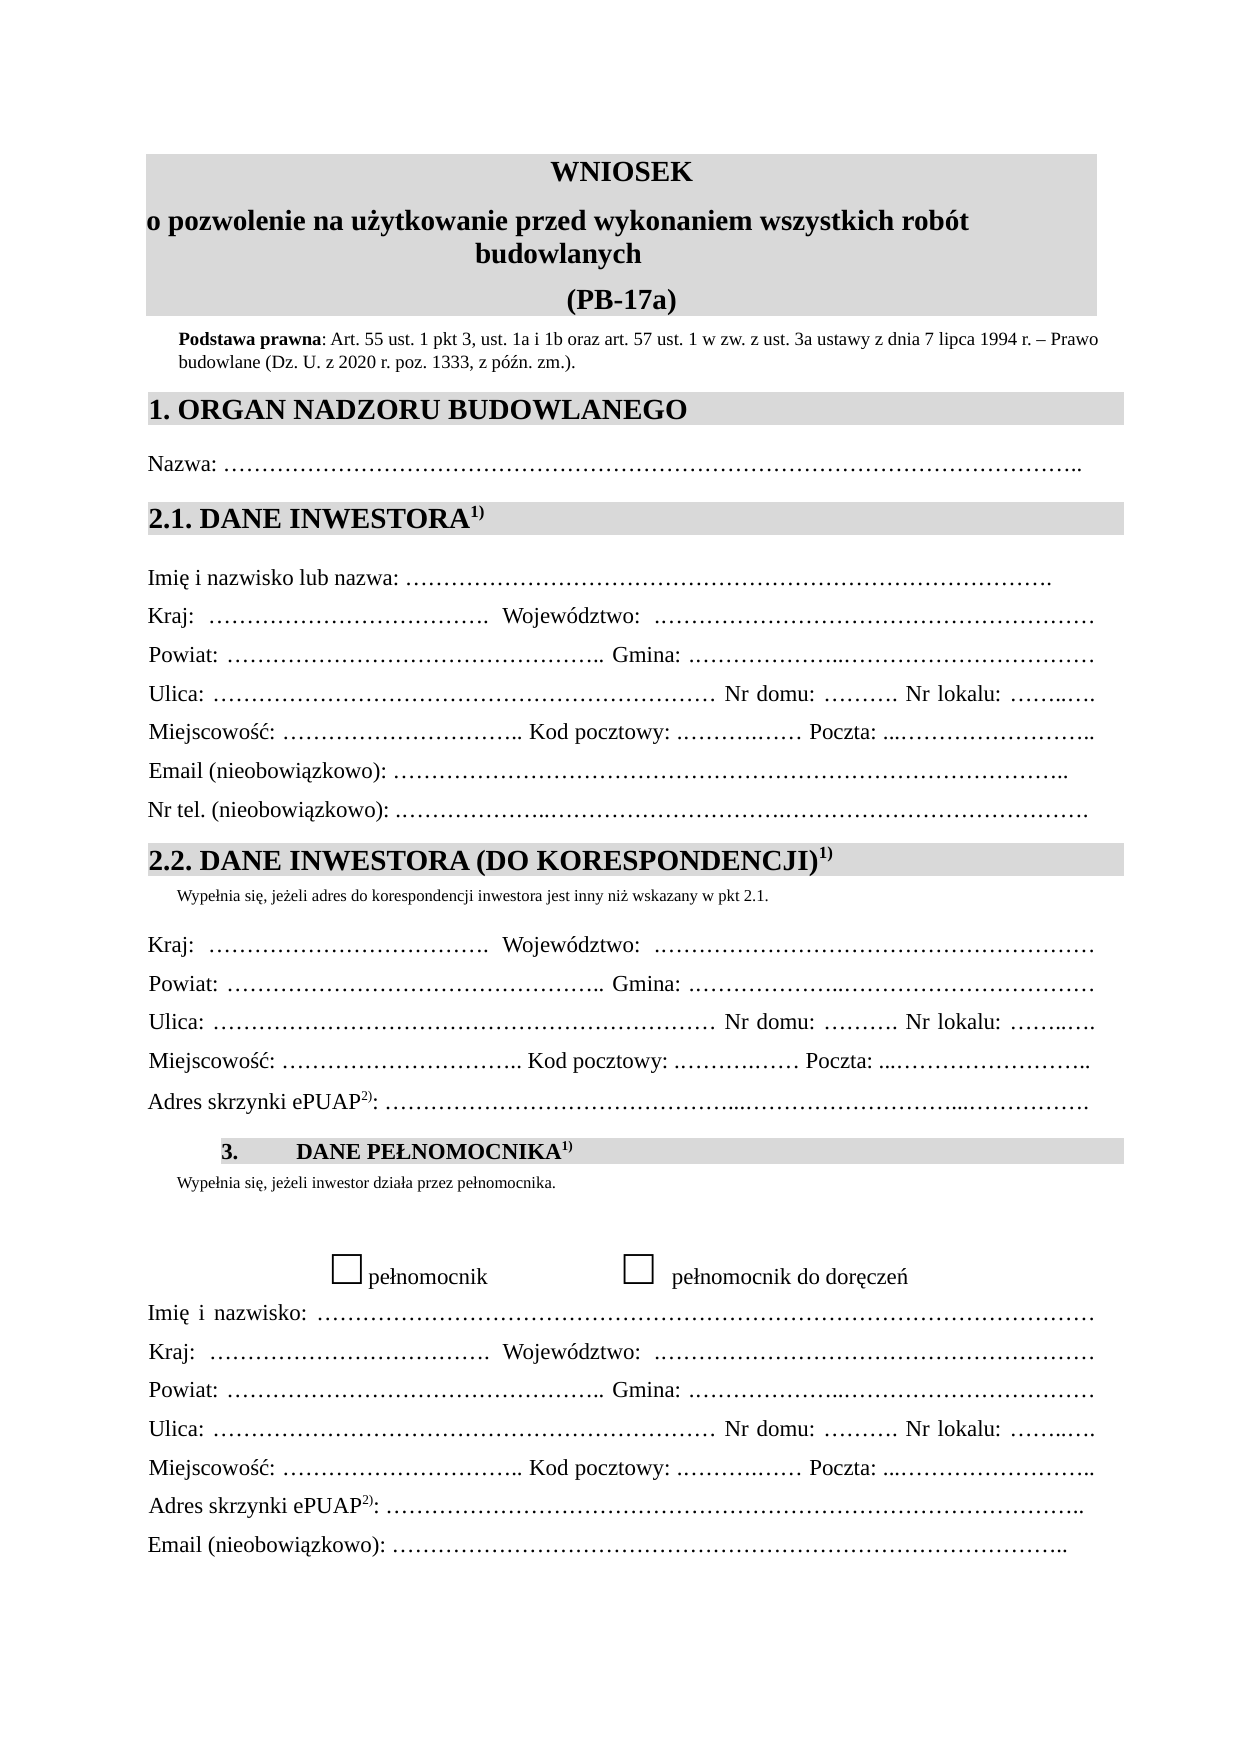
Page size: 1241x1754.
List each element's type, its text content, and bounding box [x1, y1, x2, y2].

text Imię i nazwisko lub nazwa: …………………………………………………………………………. [147, 564, 1096, 590]
text Kraj: ………………………………. Województwo: .………………………………………………… Powiat: ………………………………………….. Gmina: .………………..…………………………… Ulica: ………………………………………………………… Nr domu: ………. Nr lokalu: ……..…. Miejscowość: ………………………….. Kod pocztowy: .……….…… Poczta: ...…………………….. Email (nieobowiązkowo): …………………………………………………………………………….. [147, 602, 1096, 783]
text □ pełnomocnik □ pełnomocnik do doręczeń [146, 1238, 1124, 1295]
text Wypełnia się, jeżeli inwestor działa przez pełnomocnika. [177, 1172, 1124, 1192]
text Podstawa prawna: Art. 55 ust. 1 pkt 3, ust. 1a i 1b oraz art. 57 ust. 1 w zw. z ust. 3a ustawy z dnia 7 lipca 1994 r. – Prawo budowlane (Dz. U. z 2020 r. poz. 1333, z późn. zm.). [178, 328, 1117, 373]
text Nr tel. (nieobowiązkowo): .………………..………………………….…………………………………. [147, 796, 1124, 822]
text Wypełnia się, jeżeli adres do korespondencji inwestora jest inny niż wskazany w pkt 2.1. [177, 886, 1124, 905]
text Imię i nazwisko: ………………………………………………………………………………………… Kraj: ………………………………. Województwo: .………………………………………………… Powiat: ………………………………………….. Gmina: .………………..…………………………… Ulica: ………………………………………………………… Nr domu: ………. Nr lokalu: ……..…. Miejscowość: ………………………….. Kod pocztowy: .……….…… Poczta: ...…………………….. Adres skrzynki ePUAP2): ……………………………………………………………………………….. [147, 1299, 1096, 1519]
text Kraj: ………………………………. Województwo: .………………………………………………… Powiat: ………………………………………….. Gmina: .………………..…………………………… Ulica: ………………………………………………………… Nr domu: ………. Nr lokalu: ……..…. Miejscowość: ………………………….. Kod pocztowy: .……….…… Poczta: ...…………………….. [147, 931, 1096, 1073]
list DANE PEŁNOMOCNIKA1) [221, 1138, 1124, 1164]
text Nazwa: ………………………………………………………………………………………………….. [147, 449, 1124, 476]
subtitle 2.2. DANE INWESTORA (DO KORESPONDENCJI)1) [148, 843, 1124, 876]
subtitle 1. ORGAN NADZORU BUDOWLANEGO [148, 392, 1124, 425]
text Email (nieobowiązkowo): …………………………………………………………………………….. [147, 1531, 1124, 1558]
text WNIOSEK [146, 154, 1097, 188]
text (PB-17a) [146, 282, 1097, 316]
text o pozwolenie na użytkowanie przed wykonaniem wszystkich robót budowlanych [146, 203, 1097, 270]
subtitle 2.1. DANE INWESTORA1) [148, 502, 1124, 535]
text Adres skrzynki ePUAP2): ………………………………………...………………………...……………. [147, 1088, 1124, 1114]
